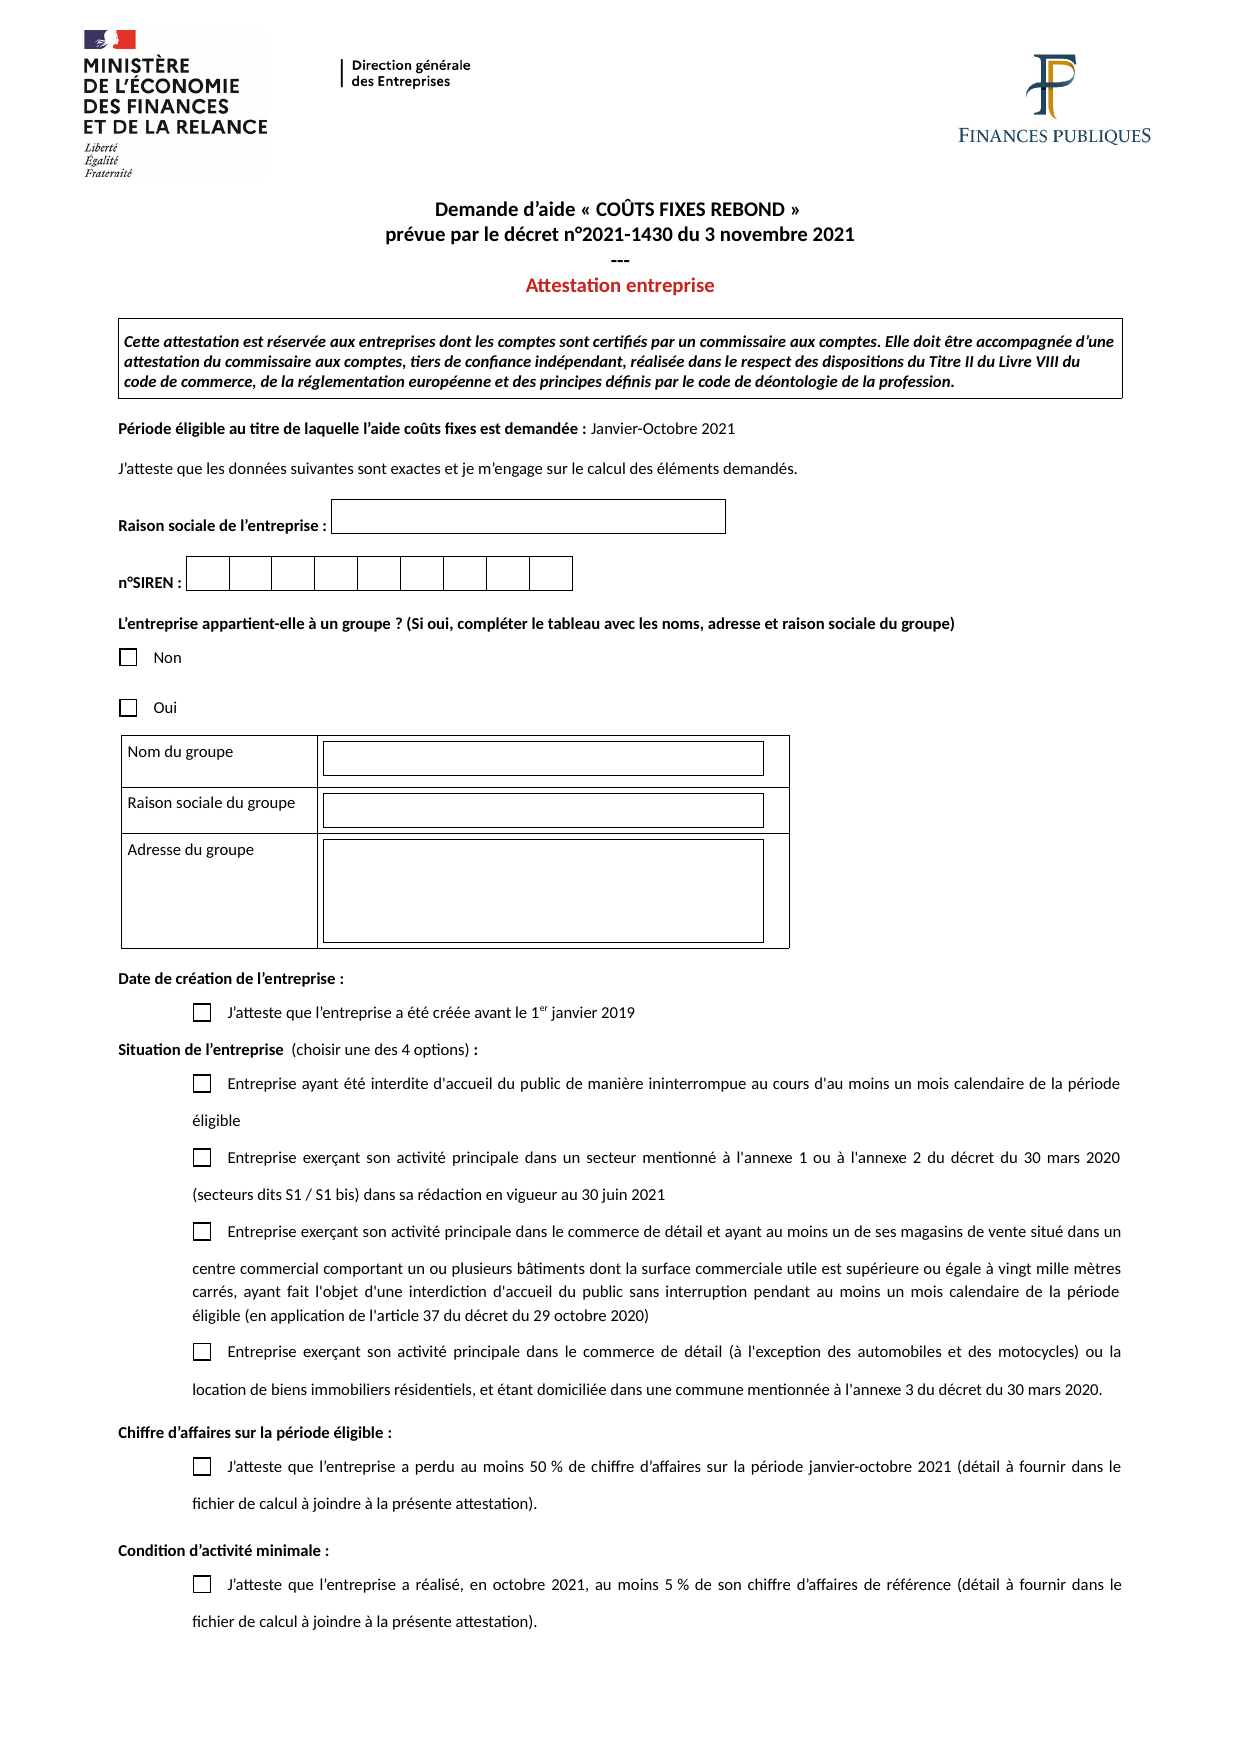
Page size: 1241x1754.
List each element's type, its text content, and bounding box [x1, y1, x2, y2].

table_cell [318, 834, 789, 947]
text Entreprise exerçant son activité principale dans un secteur mentionné à l'annexe 1 ou à l'annexe 2 du décret du 30 mars 2020 (secteurs dits S1 / S1 bis) dans sa rédaction en vigueur au 30 juin 2021 [192, 1133, 1122, 1204]
text Condition d’activité minimale : [118, 1540, 1122, 1560]
table_cell Adresse du groupe [122, 834, 317, 947]
text Attestation entreprise [118, 272, 1122, 298]
text Entreprise ayant été interdite d'accueil du public de manière ininterrompue au cours d'au moins un mois calendaire de la période éligible [192, 1059, 1122, 1131]
text J’atteste que l’entreprise a été créée avant le 1er janvier 2019 [227, 989, 1122, 1036]
text L’entreprise appartient-elle à un groupe ? (Si oui, compléter le tableau avec les noms, adresse et raison sociale du groupe) [118, 613, 1122, 633]
table_cell [318, 788, 789, 833]
picture [84, 30, 482, 177]
text prévue par le décret n°2021-1430 du 3 novembre 2021 [118, 221, 1122, 247]
text Date de création de l’entreprise : [118, 968, 1122, 989]
text Oui [153, 684, 1122, 732]
text Situation de l’entreprise (choisir une des 4 options) : [118, 1039, 1122, 1059]
table_cell Raison sociale du groupe [122, 788, 317, 833]
text Entreprise exerçant son activité principale dans le commerce de détail et ayant au moins un de ses magasins de vente situé dans un centre commercial comportant un ou plusieurs bâtiments dont la surface commerciale utile est supérieure ou égale à vingt mille mètres carrés, ayant fait l'objet d'une interdiction d'accueil du public sans interruption pendant au moins un mois calendaire de la période éligible (en application de l'article 37 du décret du 29 octobre 2020) [192, 1207, 1122, 1325]
text Chiffre d’affaires sur la période éligible : [118, 1422, 1122, 1443]
text --- [118, 247, 1122, 272]
text Raison sociale de l’entreprise : [118, 499, 1122, 536]
text n°SIREN : [118, 556, 1122, 593]
table_header [318, 736, 789, 786]
table_header Nom du groupe [122, 736, 317, 786]
text Entreprise exerçant son activité principale dans le commerce de détail (à l'exception des automobiles et des motocycles) ou la location de biens immobiliers résidentiels, et étant domiciliée dans une commune mentionnée à l'annexe 3 du décret du 30 mars 2020. [192, 1328, 1122, 1399]
text Non [153, 633, 1122, 681]
picture [957, 54, 1153, 146]
text J’atteste que les données suivantes sont exactes et je m’engage sur le calcul des éléments demandés. [118, 459, 1122, 479]
text J’atteste que l’entreprise a perdu au moins 50 % de chiffre d’affaires sur la période janvier-octobre 2021 (détail à fournir dans le fichier de calcul à joindre à la présente attestation). [192, 1443, 1122, 1514]
text J’atteste que l’entreprise a réalisé, en octobre 2021, au moins 5 % de son chiffre d’affaires de référence (détail à fournir dans le fichier de calcul à joindre à la présente attestation). [192, 1560, 1122, 1631]
table_header Cette attestation est réservée aux entreprises dont les comptes sont certifiés par un commissaire aux comptes. Elle doit être accompagnée d’une attestation du commissaire aux comptes, tiers de confiance indépendant, réalisée dans le respect des dispositions du Titre II du Livre VIII du code de commerce, de la réglementation européenne et des principes définis par le code de déontologie de la profession. [119, 319, 1122, 398]
text Période éligible au titre de laquelle l’aide coûts fixes est demandée : Janvier-Octobre 2021 [118, 418, 1122, 438]
text Demande d’aide « COÛTS FIXES REBOND » [118, 196, 1122, 221]
